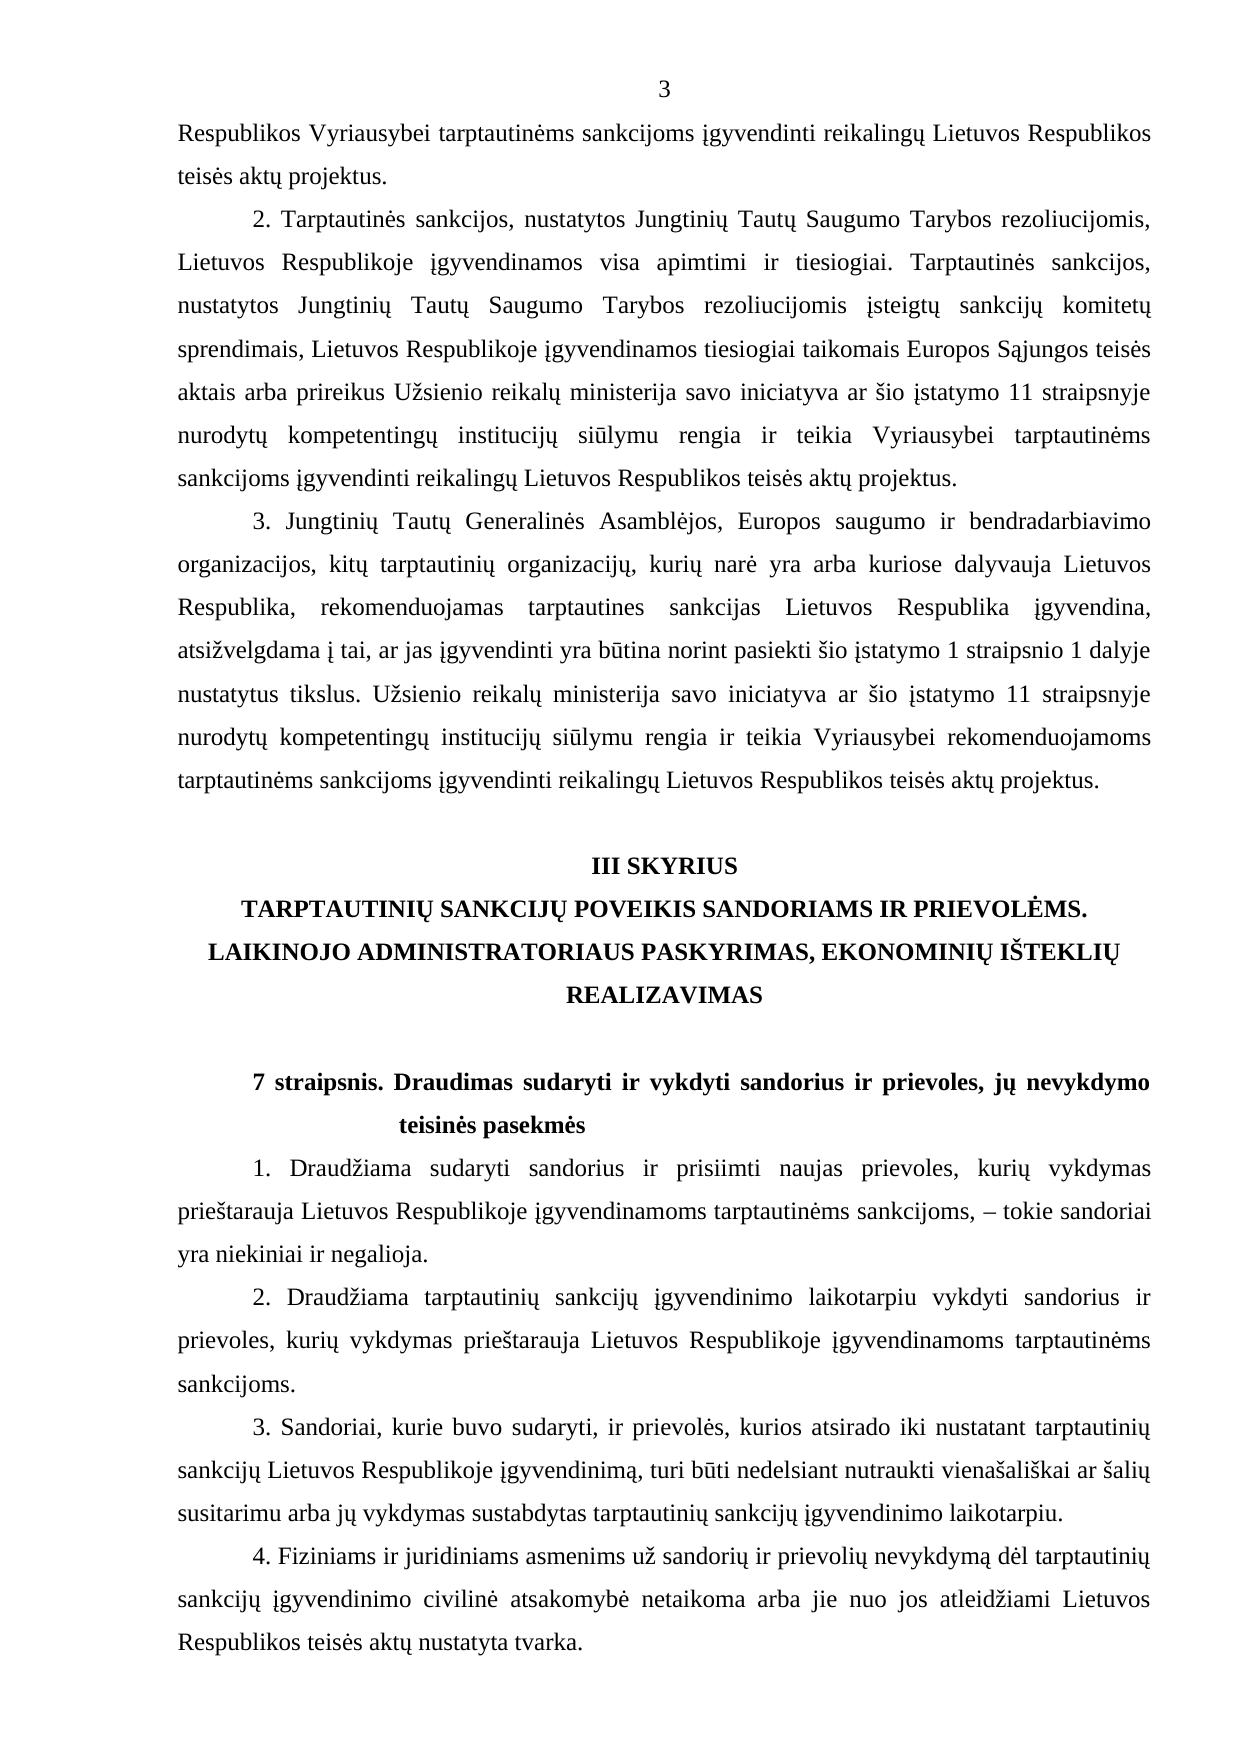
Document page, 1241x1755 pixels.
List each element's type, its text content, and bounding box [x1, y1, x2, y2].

text 4. Fiziniams ir juridiniams asmenims už sandorių ir prievolių nevykdymą dėl tarptautinių sankcijų įgyvendinimo civilinė atsakomybė netaikoma arba jie nuo jos atleidžiami Lietuvos Respublikos teisės aktų nustatyta tvarka. [177, 1541, 1152, 1656]
text 2. Draudžiama tarptautinių sankcijų įgyvendinimo laikotarpiu vykdyti sandorius ir prievoles, kurių vykdymas prieštarauja Lietuvos Respublikoje įgyvendinamoms tarptautinėms sankcijoms. [177, 1282, 1152, 1397]
text 2. Tarptautinės sankcijos, nustatytos Jungtinių Tautų Saugumo Tarybos rezoliucijomis, Lietuvos Respublikoje įgyvendinamos visa apimtimi ir tiesiogiai. Tarptautinės sankcijos, nustatytos Jungtinių Tautų Saugumo Tarybos rezoliucijomis įsteigtų sankcijų komitetų sprendimais, Lietuvos Respublikoje įgyvendinamos tiesiogiai taikomais Europos Sąjungos teisės aktais arba prireikus Užsienio reikalų ministerija savo iniciatyva ar šio įstatymo 11 straipsnyje nurodytų kompetentingų institucijų siūlymu rengia ir teikia Vyriausybei tarptautinėms sankcijoms įgyvendinti reikalingų Lietuvos Respublikos teisės aktų projektus. [177, 204, 1152, 492]
text 1. Draudžiama sudaryti sandorius ir prisiimti naujas prievoles, kurių vykdymas prieštarauja Lietuvos Respublikoje įgyvendinamoms tarptautinėms sankcijoms, – tokie sandoriai yra niekiniai ir negalioja. [177, 1153, 1152, 1268]
text Respublikos Vyriausybei tarptautinėms sankcijoms įgyvendinti reikalingų Lietuvos Respublikos teisės aktų projektus. [177, 118, 1152, 190]
text 3. Sandoriai, kurie buvo sudaryti, ir prievolės, kurios atsirado iki nustatant tarptautinių sankcijų Lietuvos Respublikoje įgyvendinimą, turi būti nedelsiant nutraukti vienašališkai ar šalių susitarimu arba jų vykdymas sustabdytas tarptautinių sankcijų įgyvendinimo laikotarpiu. [177, 1412, 1152, 1527]
text 7 straipsnis. Draudimas sudaryti ir vykdyti sandorius ir prievoles, jų nevykdymo teisinės pasekmės [252, 1067, 1152, 1139]
text 3. Jungtinių Tautų Generalinės Asamblėjos, Europos saugumo ir bendradarbiavimo organizacijos, kitų tarptautinių organizacijų, kurių narė yra arba kuriose dalyvauja Lietuvos Respublika, rekomenduojamas tarptautines sankcijas Lietuvos Respublika įgyvendina, atsižvelgdama į tai, ar jas įgyvendinti yra būtina norint pasiekti šio įstatymo 1 straipsnio 1 dalyje nustatytus tikslus. Užsienio reikalų ministerija savo iniciatyva ar šio įstatymo 11 straipsnyje nurodytų kompetentingų institucijų siūlymu rengia ir teikia Vyriausybei rekomenduojamoms tarptautinėms sankcijoms įgyvendinti reikalingų Lietuvos Respublikos teisės aktų projektus. [177, 506, 1152, 794]
text III SKYRIUS [177, 851, 1152, 880]
text TARPTAUTINIŲ SANKCIJŲ POVEIKIS SANDORIAMS IR PRIEVOLĖMS. LAIKINOJO ADMINISTRATORIAUS PASKYRIMAS, EKONOMINIŲ IŠTEKLIŲ REALIZAVIMAS [177, 894, 1152, 1009]
